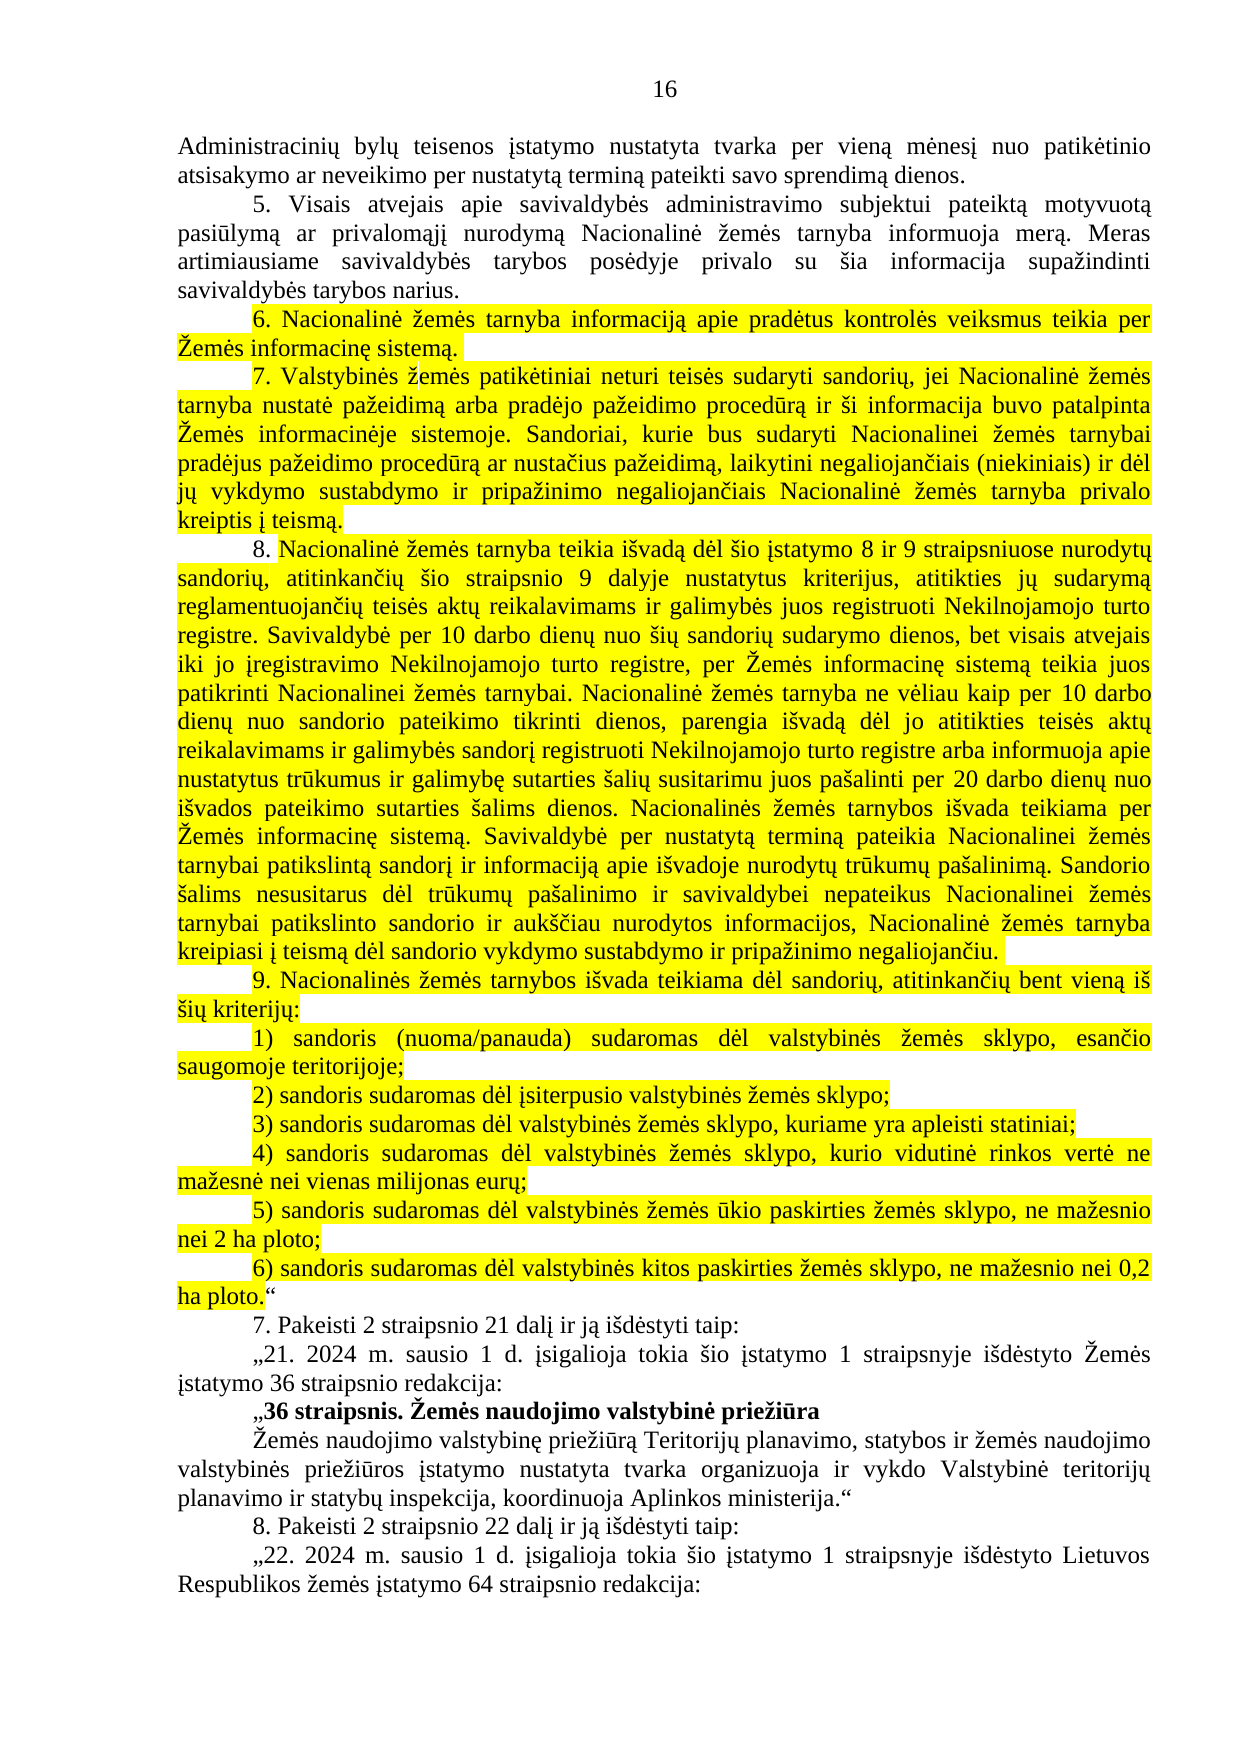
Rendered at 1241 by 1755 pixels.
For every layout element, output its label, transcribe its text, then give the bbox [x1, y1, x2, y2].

text „22. 2024 m. sausio 1 d. įsigalioja tokia šio įstatymo 1 straipsnyje išdėstyto Lietuvos Respublikos žemės įstatymo 64 straipsnio redakcija: [177, 1540, 1152, 1598]
text 6) sandoris sudaromas dėl valstybinės kitos paskirties žemės sklypo, ne mažesnio nei 0,2 ha ploto.“ [177, 1253, 1152, 1310]
text 1) sandoris (nuoma/panauda) sudaromas dėl valstybinės žemės sklypo, esančio saugomoje teritorijoje; [177, 1023, 1152, 1080]
text 3) sandoris sudaromas dėl valstybinės žemės sklypo, kuriame yra apleisti statiniai; [177, 1109, 1152, 1138]
text 4) sandoris sudaromas dėl valstybinės žemės sklypo, kurio vidutinė rinkos vertė ne mažesnė nei vienas milijonas eurų; [177, 1138, 1152, 1195]
text 8. Nacionalinė žemės tarnyba teikia išvadą dėl šio įstatymo 8 ir 9 straipsniuose nurodytų sandorių, atitinkančių šio straipsnio 9 dalyje nustatytus kriterijus, atitikties jų sudarymą reglamentuojančių teisės aktų reikalavimams ir galimybės juos registruoti Nekilnojamojo turto registre. Savivaldybė per 10 darbo dienų nuo šių sandorių sudarymo dienos, bet visais atvejais iki jo įregistravimo Nekilnojamojo turto registre, per Žemės informacinę sistemą teikia juos patikrinti Nacionalinei žemės tarnybai. Nacionalinė žemės tarnyba ne vėliau kaip per 10 darbo dienų nuo sandorio pateikimo tikrinti dienos, parengia išvadą dėl jo atitikties teisės aktų reikalavimams ir galimybės sandorį registruoti Nekilnojamojo turto registre arba informuoja apie nustatytus trūkumus ir galimybę sutarties šalių susitarimu juos pašalinti per 20 darbo dienų nuo išvados pateikimo sutarties šalims dienos. Nacionalinės žemės tarnybos išvada teikiama per Žemės informacinę sistemą. Savivaldybė per nustatytą terminą pateikia Nacionalinei žemės tarnybai patikslintą sandorį ir informaciją apie išvadoje nurodytų trūkumų pašalinimą. Sandorio šalims nesusitarus dėl trūkumų pašalinimo ir savivaldybei nepateikus Nacionalinei žemės tarnybai patikslinto sandorio ir aukščiau nurodytos informacijos, Nacionalinė žemės tarnyba kreipiasi į teismą dėl sandorio vykdymo sustabdymo ir pripažinimo negaliojančiu. [177, 534, 1152, 965]
text 5) sandoris sudaromas dėl valstybinės žemės ūkio paskirties žemės sklypo, ne mažesnio nei 2 ha ploto; [177, 1195, 1152, 1253]
text Žemės naudojimo valstybinę priežiūrą Teritorijų planavimo, statybos ir žemės naudojimo valstybinės priežiūros įstatymo nustatyta tvarka organizuoja ir vykdo Valstybinė teritorijų planavimo ir statybų inspekcija, koordinuoja Aplinkos ministerija.“ [177, 1425, 1152, 1511]
text 5. Visais atvejais apie savivaldybės administravimo subjektui pateiktą motyvuotą pasiūlymą ar privalomąjį nurodymą Nacionalinė žemės tarnyba informuoja merą. Meras artimiausiame savivaldybės tarybos posėdyje privalo su šia informacija supažindinti savivaldybės tarybos narius. [177, 189, 1152, 304]
text Administracinių bylų teisenos įstatymo nustatyta tvarka per vieną mėnesį nuo patikėtinio atsisakymo ar neveikimo per nustatytą terminą pateikti savo sprendimą dienos. [177, 131, 1152, 189]
text 9. Nacionalinės žemės tarnybos išvada teikiama dėl sandorių, atitinkančių bent vieną iš šių kriterijų: [177, 965, 1152, 1023]
text „21. 2024 m. sausio 1 d. įsigalioja tokia šio įstatymo 1 straipsnyje išdėstyto Žemės įstatymo 36 straipsnio redakcija: [177, 1339, 1152, 1396]
text 6. Nacionalinė žemės tarnyba informaciją apie pradėtus kontrolės veiksmus teikia per Žemės informacinę sistemą. [177, 304, 1152, 361]
text „36 straipsnis. Žemės naudojimo valstybinė priežiūra [177, 1396, 1152, 1425]
text 8. Pakeisti 2 straipsnio 22 dalį ir ją išdėstyti taip: [177, 1511, 1152, 1540]
text 2) sandoris sudaromas dėl įsiterpusio valstybinės žemės sklypo; [177, 1080, 1152, 1109]
text 7. Valstybinės žemės patikėtiniai neturi teisės sudaryti sandorių, jei Nacionalinė žemės tarnyba nustatė pažeidimą arba pradėjo pažeidimo procedūrą ir ši informacija buvo patalpinta Žemės informacinėje sistemoje. Sandoriai, kurie bus sudaryti Nacionalinei žemės tarnybai pradėjus pažeidimo procedūrą ar nustačius pažeidimą, laikytini negaliojančiais (niekiniais) ir dėl jų vykdymo sustabdymo ir pripažinimo negaliojančiais Nacionalinė žemės tarnyba privalo kreiptis į teismą. [177, 361, 1152, 534]
text 7. Pakeisti 2 straipsnio 21 dalį ir ją išdėstyti taip: [177, 1310, 1152, 1339]
